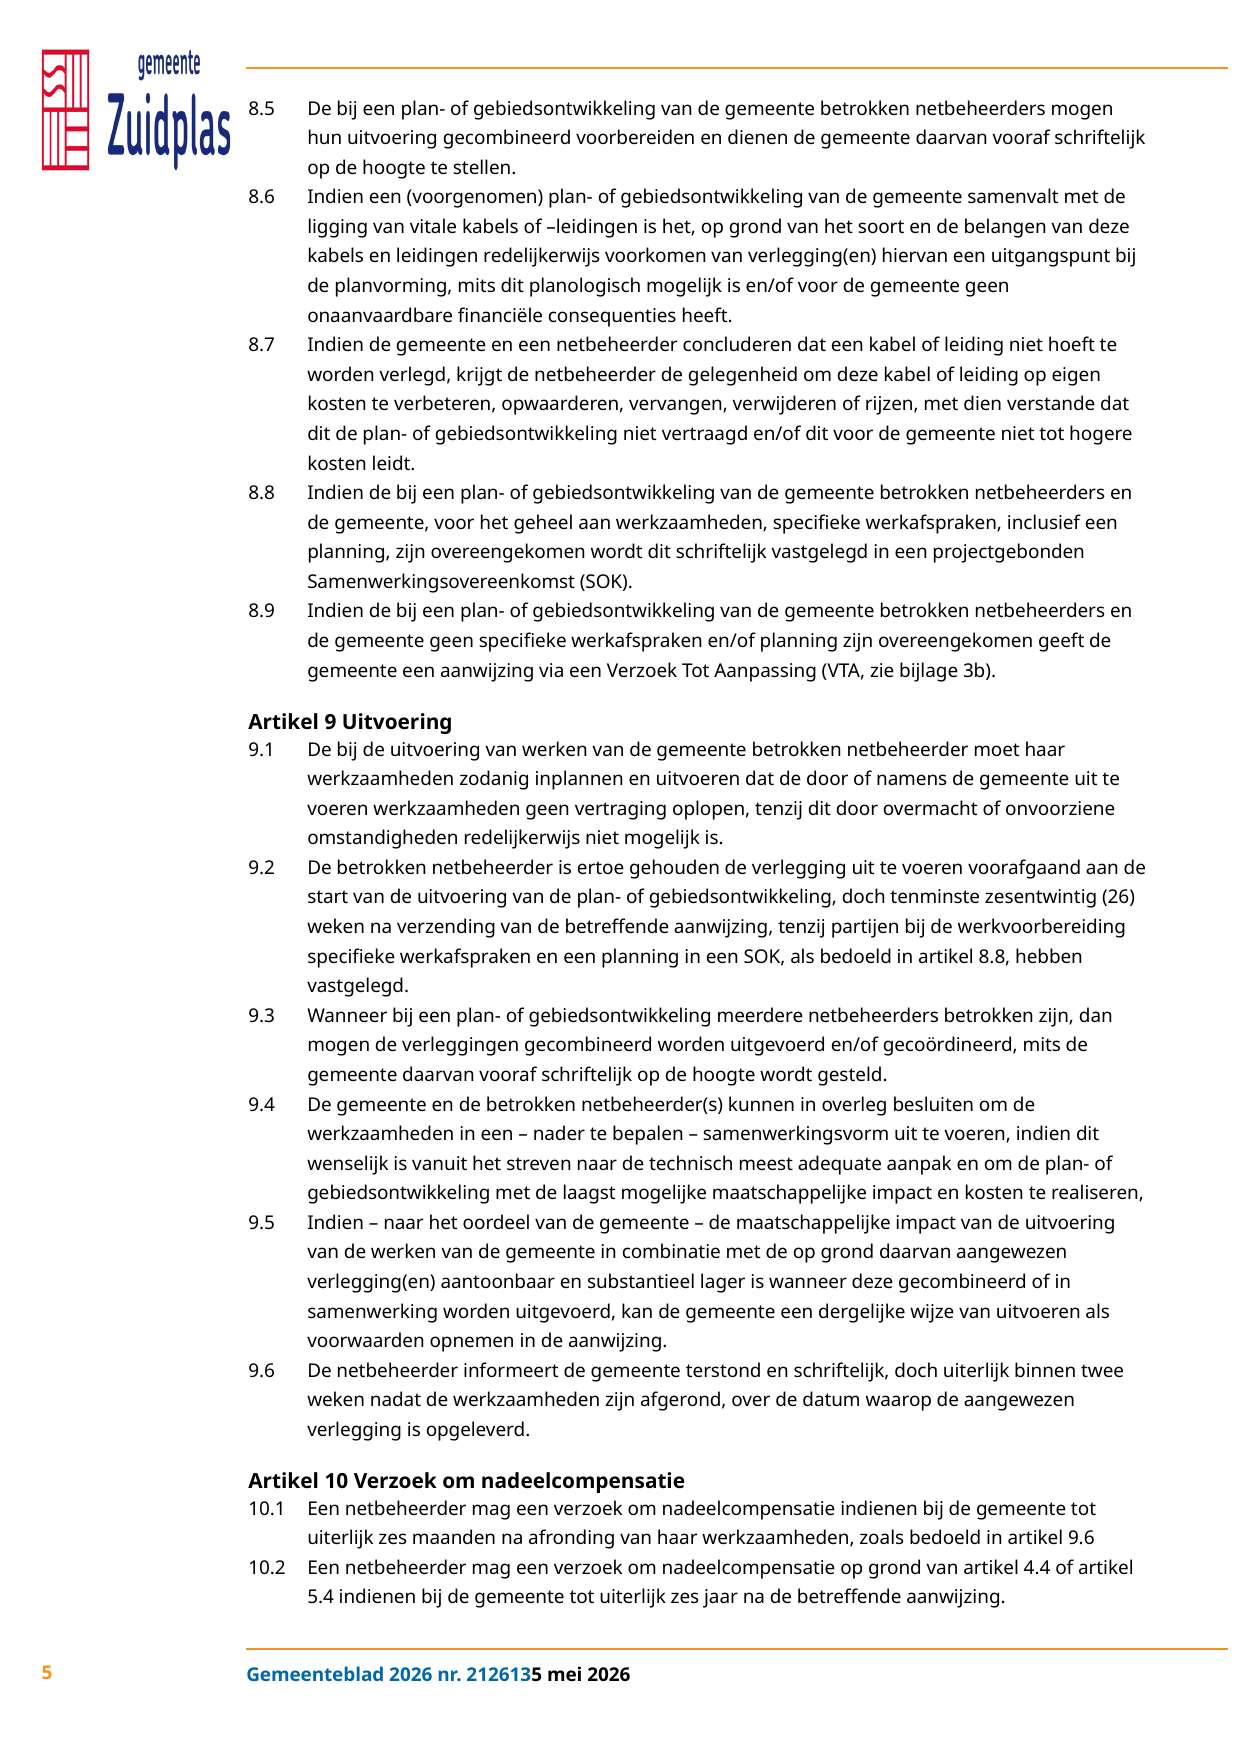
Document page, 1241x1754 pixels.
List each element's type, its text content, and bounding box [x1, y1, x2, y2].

list Indien een (voorgenomen) plan- of gebiedsontwikkeling van de gemeente samenvalt met de ligging van vitale kabels of –leidingen is het, op grond van het soort en de belangen van deze kabels en leidingen redelijkerwijs voorkomen van verlegging(en) hiervan een uitgangspunt bij de planvorming, mits dit planologisch mogelijk is en/of voor de gemeente geen onaanvaardbare financiële consequenties heeft. [248, 183, 1152, 328]
text Artikel 9 Uitvoering [248, 707, 1152, 736]
list De gemeente en de betrokken netbeheerder(s) kunnen in overleg besluiten om de werkzaamheden in een – nader te bepalen – samenwerkingsvorm uit te voeren, indien dit wenselijk is vanuit het streven naar de technisch meest adequate aanpak en om de plan- of gebiedsontwikkeling met de laagst mogelijke maatschappelijke impact en kosten te realiseren, [248, 1091, 1152, 1205]
list Wanneer bij een plan- of gebiedsontwikkeling meerdere netbeheerders betrokken zijn, dan mogen de verleggingen gecombineerd worden uitgevoerd en/of gecoördineerd, mits de gemeente daarvan vooraf schriftelijk op de hoogte wordt gesteld. [248, 1002, 1152, 1087]
list De netbeheerder informeert de gemeente terstond en schriftelijk, doch uiterlijk binnen twee weken nadat de werkzaamheden zijn afgerond, over de datum waarop de aangewezen verlegging is opgeleverd. [248, 1357, 1152, 1442]
list Indien de bij een plan- of gebiedsontwikkeling van de gemeente betrokken netbeheerders en de gemeente, voor het geheel aan werkzaamheden, specifieke werkafspraken, inclusief een planning, zijn overeengekomen wordt dit schriftelijk vastgelegd in een projectgebonden Samenwerkingsovereenkomst (SOK). [248, 479, 1152, 594]
list Een netbeheerder mag een verzoek om nadeelcompensatie indienen bij de gemeente tot uiterlijk zes maanden na afronding van haar werkzaamheden, zoals bedoeld in artikel 9.6 [248, 1495, 1152, 1550]
list Indien de bij een plan- of gebiedsontwikkeling van de gemeente betrokken netbeheerders en de gemeente geen specifieke werkafspraken en/of planning zijn overeengekomen geeft de gemeente een aanwijzing via een Verzoek Tot Aanpassing (VTA, zie bijlage 3b). [248, 598, 1152, 683]
list Een netbeheerder mag een verzoek om nadeelcompensatie op grond van artikel 4.4 of artikel 5.4 indienen bij de gemeente tot uiterlijk zes jaar na de betreffende aanwijzing. [248, 1554, 1152, 1609]
list De bij een plan- of gebiedsontwikkeling van de gemeente betrokken netbeheerders mogen hun uitvoering gecombineerd voorbereiden en dienen de gemeente daarvan vooraf schriftelijk op de hoogte te stellen. [248, 95, 1152, 180]
text Artikel 10 Verzoek om nadeelcompensatie [248, 1467, 1152, 1495]
list De bij de uitvoering van werken van de gemeente betrokken netbeheerder moet haar werkzaamheden zodanig inplannen en uitvoeren dat de door of namens de gemeente uit te voeren werkzaamheden geen vertraging oplopen, tenzij dit door overmacht of onvoorziene omstandigheden redelijkerwijs niet mogelijk is. [248, 736, 1152, 850]
picture [41, 47, 231, 172]
list Indien – naar het oordeel van de gemeente – de maatschappelijke impact van de uitvoering van de werken van de gemeente in combinatie met de op grond daarvan aangewezen verlegging(en) aantoonbaar en substantieel lager is wanneer deze gecombineerd of in samenwerking worden uitgevoerd, kan de gemeente een dergelijke wijze van uitvoeren als voorwaarden opnemen in de aanwijzing. [248, 1209, 1152, 1353]
list De betrokken netbeheerder is ertoe gehouden de verlegging uit te voeren voorafgaand aan de start van de uitvoering van de plan- of gebiedsontwikkeling, doch tenminste zesentwintig (26) weken na verzending van de betreffende aanwijzing, tenzij partijen bij de werkvoorbereiding specifieke werkafspraken en een planning in een SOK, als bedoeld in artikel 8.8, hebben vastgelegd. [248, 854, 1152, 998]
list Indien de gemeente en een netbeheerder concluderen dat een kabel of leiding niet hoeft te worden verlegd, krijgt de netbeheerder de gelegenheid om deze kabel of leiding op eigen kosten te verbeteren, opwaarderen, vervangen, verwijderen of rijzen, met dien verstande dat dit de plan- of gebiedsontwikkeling niet vertraagd en/of dit voor de gemeente niet tot hogere kosten leidt. [248, 331, 1152, 476]
